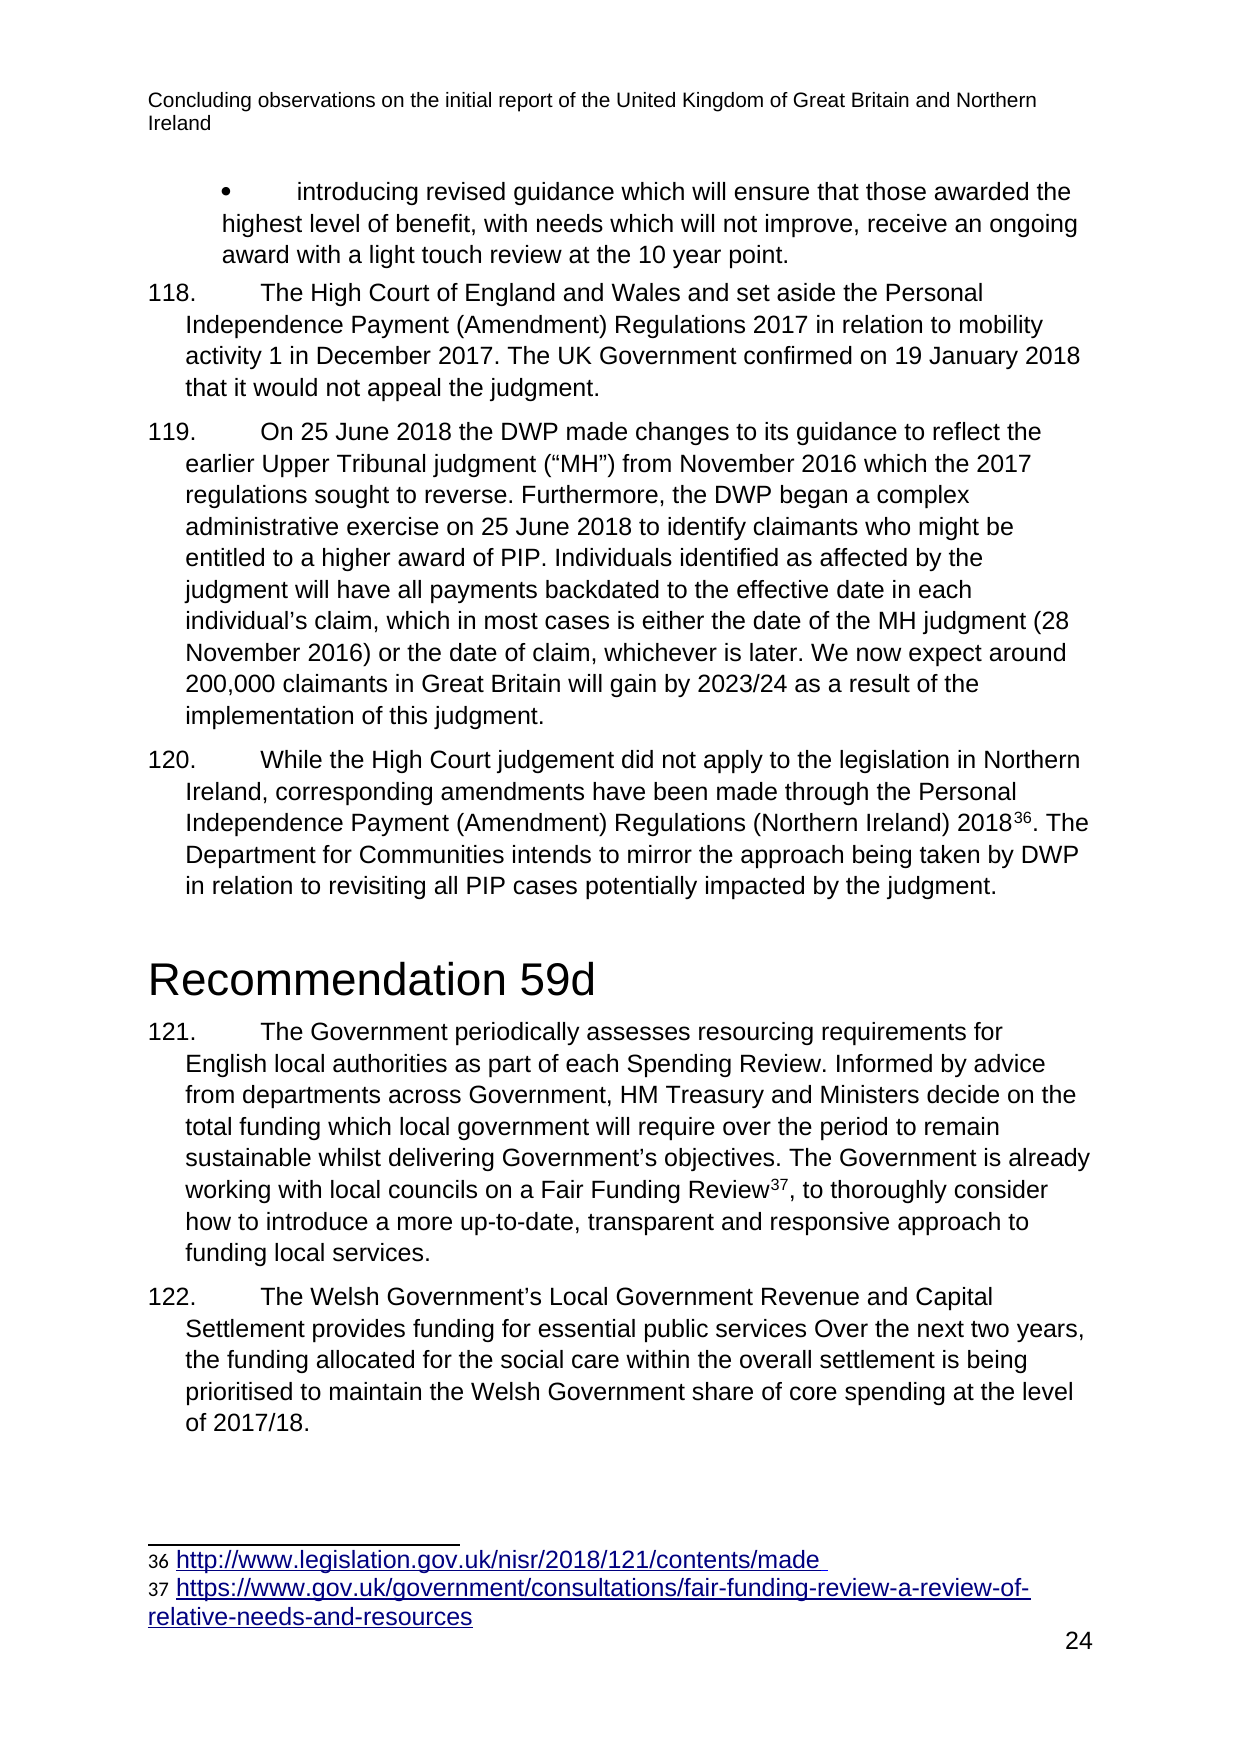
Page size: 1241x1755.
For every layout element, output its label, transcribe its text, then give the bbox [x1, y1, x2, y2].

list The Welsh Government’s Local Government Revenue and Capital Settlement provides funding for essential public services Over the next two years, the funding allocated for the social care within the overall settlement is being prioritised to maintain the Welsh Government share of core spending at the level of 2017/18. [148, 1282, 1093, 1437]
list While the High Court judgement did not apply to the legislation in Northern Ireland, corresponding amendments have been made through the Personal Independence Payment (Amendment) Regulations (Northern Ireland) 2018. The Department for Communities intends to mirror the approach being taken by DWP in relation to revisiting all PIP cases potentially impacted by the judgment. [148, 745, 1093, 900]
list https://www.gov.uk/government/consultations/fair-funding-review-a-review-of-relative-needs-and-resources [148, 1573, 1093, 1631]
list On 25 June 2018 the DWP made changes to its guidance to reflect the earlier Upper Tribunal judgment (“MH”) from November 2016 which the 2017 regulations sought to reverse. Furthermore, the DWP began a complex administrative exercise on 25 June 2018 to identify claimants who might be entitled to a higher award of PIP. Individuals identified as affected by the judgment will have all payments backdated to the effective date in each individual’s claim, which in most cases is either the date of the MH judgment (28 November 2016) or the date of claim, whichever is later. We now expect around 200,000 claimants in Great Britain will gain by 2023/24 as a result of the implementation of this judgment. [148, 417, 1093, 730]
list http://www.legislation.gov.uk/nisr/2018/121/contents/made [148, 1545, 1093, 1573]
list The Government periodically assesses resourcing requirements for English local authorities as part of each Spending Review. Informed by advice from departments across Government, HM Treasury and Ministers decide on the total funding which local government will require over the period to remain sustainable whilst delivering Government’s objectives. The Government is already working with local councils on a Fair Funding Review, to thoroughly consider how to introduce a more up-to-date, transparent and responsive approach to funding local services. [148, 1017, 1093, 1267]
subtitle Recommendation 59d [148, 953, 1093, 1006]
list The High Court of England and Wales and set aside the Personal Independence Payment (Amendment) Regulations 2017 in relation to mobility activity 1 in December 2017. The UK Government confirmed on 19 January 2018 that it would not appeal the judgment. [148, 278, 1093, 402]
list introducing revised guidance which will ensure that those awarded the highest level of benefit, with needs which will not improve, receive an ongoing award with a light touch review at the 10 year point. [222, 177, 1093, 269]
